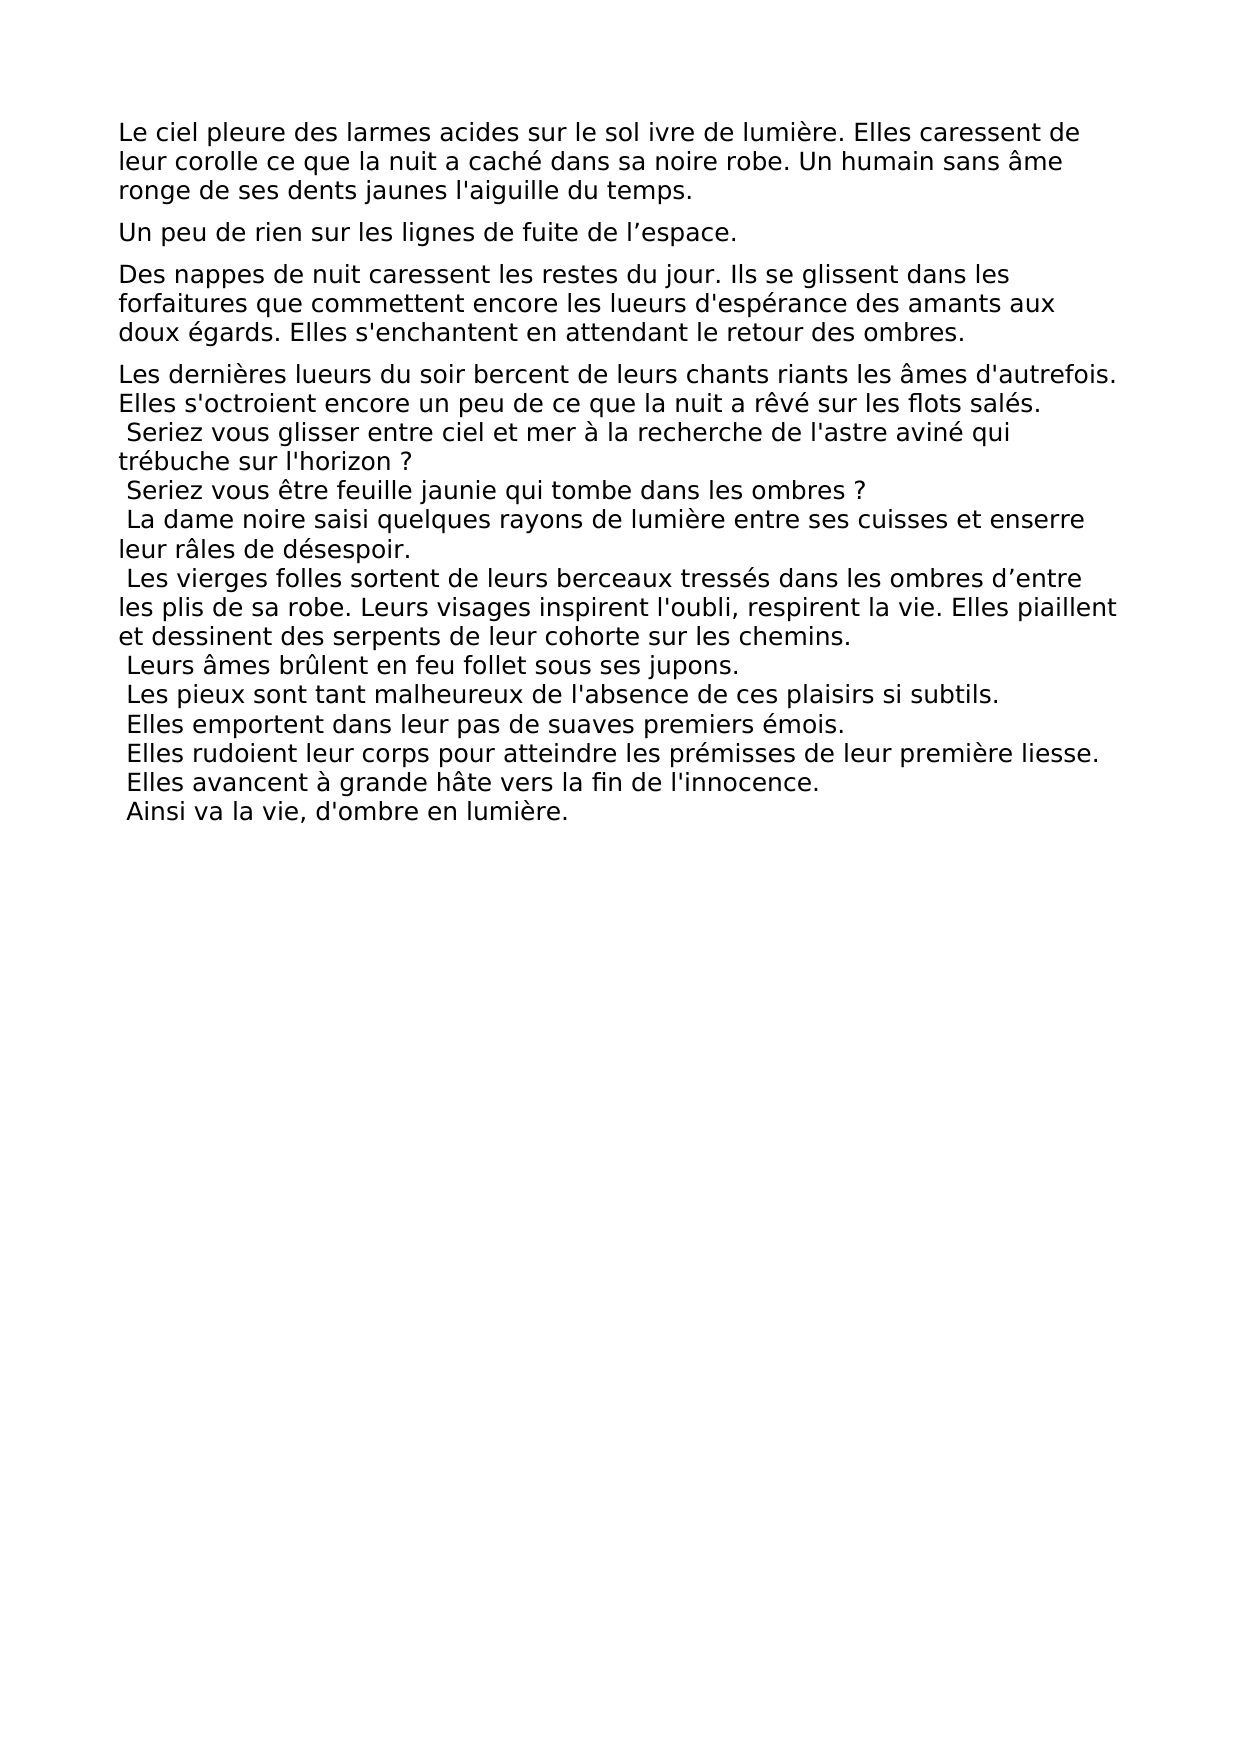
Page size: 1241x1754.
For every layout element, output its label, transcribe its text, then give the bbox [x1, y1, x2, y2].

text Des nappes de nuit caressent les restes du jour. Ils se glissent dans les forfaitures que commettent encore les lueurs d'espérance des amants aux doux égards. Elles s'enchantent en attendant le retour des ombres. [118, 260, 1122, 347]
text Les dernières lueurs du soir bercent de leurs chants riants les âmes d'autrefois. Elles s'octroient encore un peu de ce que la nuit a rêvé sur les flots salés. Seriez vous glisser entre ciel et mer à la recherche de l'astre aviné qui trébuche sur l'horizon ? Seriez vous être feuille jaunie qui tombe dans les ombres ? La dame noire saisi quelques rayons de lumière entre ses cuisses et enserre leur râles de désespoir. Les vierges folles sortent de leurs berceaux tressés dans les ombres d’entre les plis de sa robe. Leurs visages inspirent l'oubli, respirent la vie. Elles piaillent et dessinent des serpents de leur cohorte sur les chemins. Leurs âmes brûlent en feu follet sous ses jupons. Les pieux sont tant malheureux de l'absence de ces plaisirs si subtils. Elles emportent dans leur pas de suaves premiers émois. Elles rudoient leur corps pour atteindre les prémisses de leur première liesse. Elles avancent à grande hâte vers la fin de l'innocence. Ainsi va la vie, d'ombre en lumière. [118, 360, 1122, 826]
text Le ciel pleure des larmes acides sur le sol ivre de lumière. Elles caressent de leur corolle ce que la nuit a caché dans sa noire robe. Un humain sans âme ronge de ses dents jaunes l'aiguille du temps. [118, 118, 1122, 206]
text Un peu de rien sur les lignes de fuite de l’espace. [118, 218, 1122, 247]
